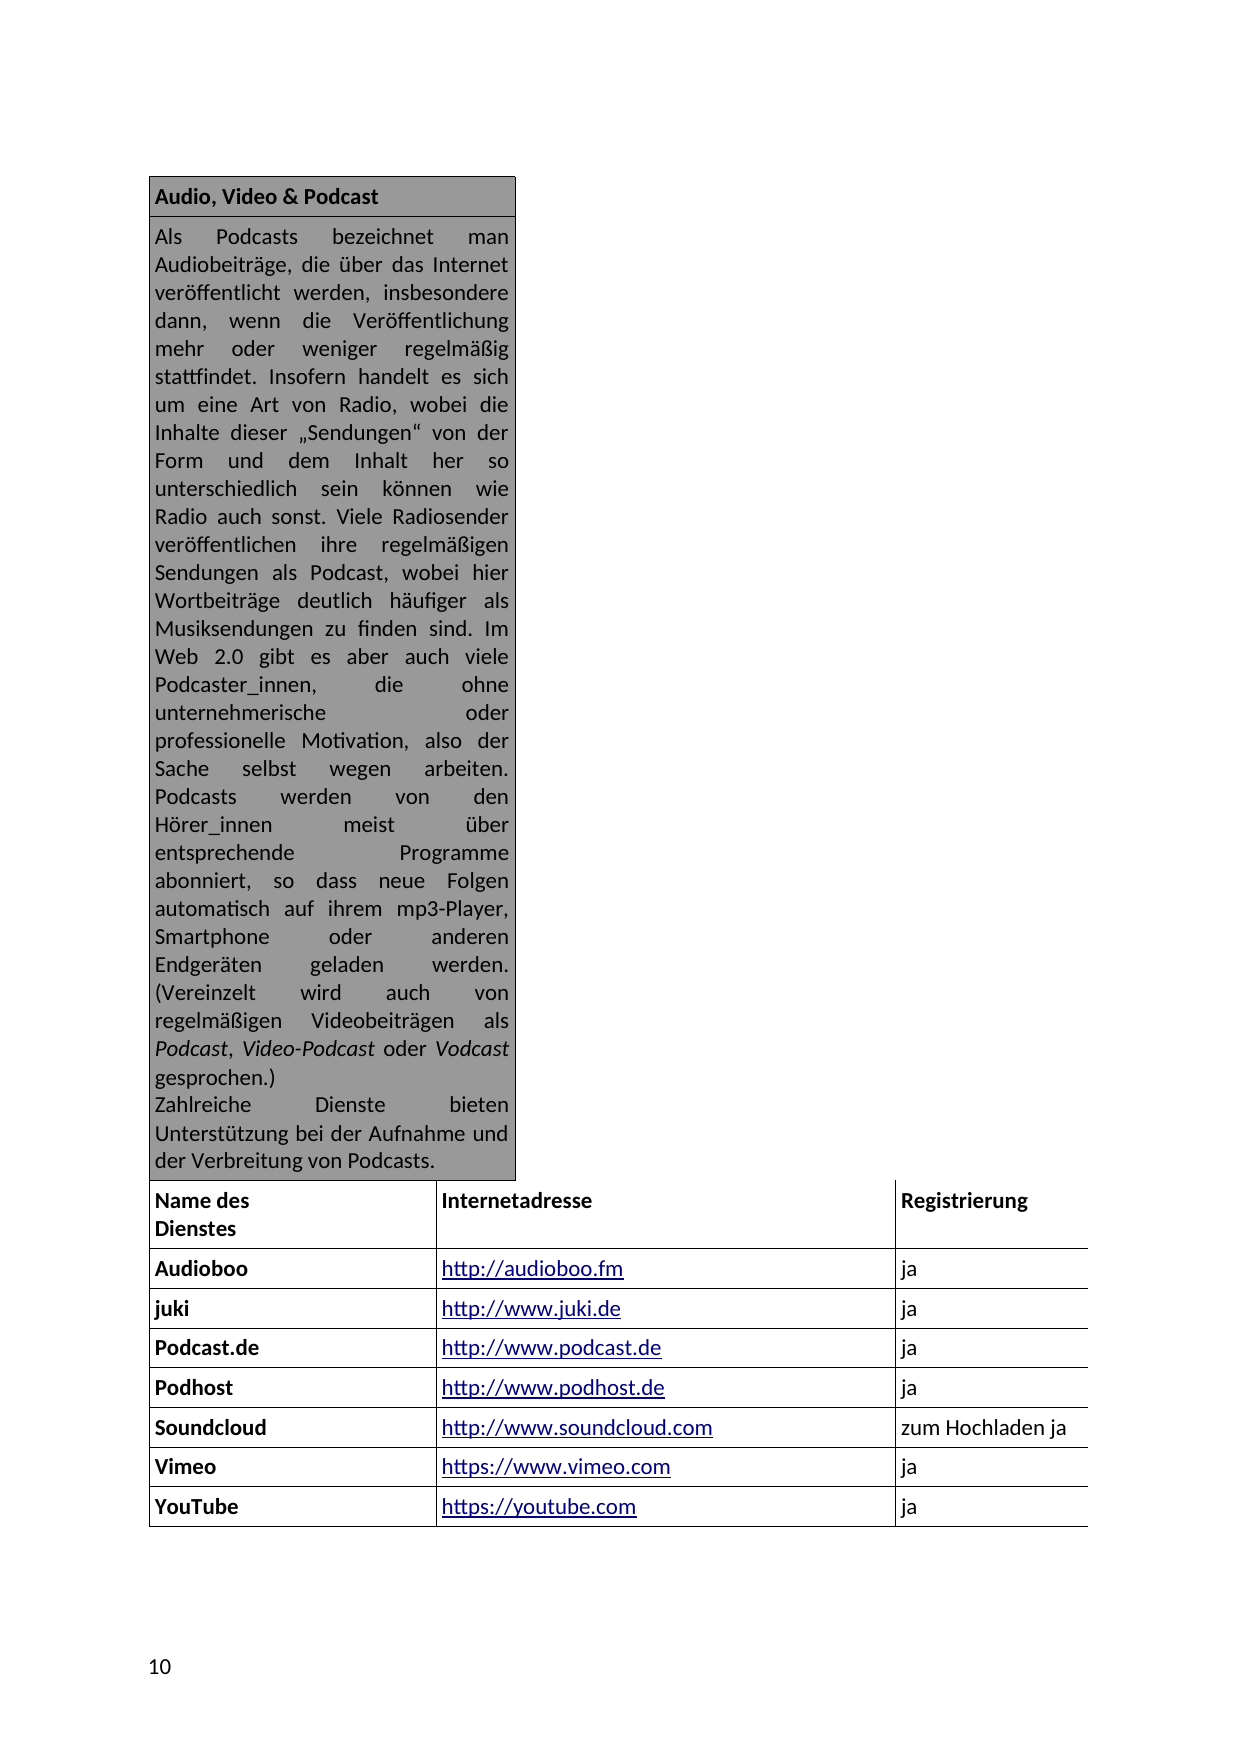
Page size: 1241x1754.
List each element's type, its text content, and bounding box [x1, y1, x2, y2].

table_cell juki [150, 1289, 436, 1327]
table_cell Internetadresse [437, 1180, 895, 1248]
table_header Audio, Video & Podcast [150, 177, 515, 216]
table_cell ja [896, 1368, 1088, 1407]
table_cell http://www.juki.de [437, 1289, 895, 1327]
table_cell ja [896, 1249, 1088, 1288]
table_cell ja [896, 1329, 1088, 1367]
table_cell Name des Dienstes [150, 1181, 436, 1248]
table_cell Soundcloud [150, 1408, 436, 1447]
table_cell ja [896, 1448, 1088, 1486]
table_cell https://www.vimeo.com [437, 1448, 895, 1486]
table_cell zum Hochladen ja [896, 1408, 1088, 1447]
table_cell Audioboo [150, 1249, 436, 1288]
table_cell Podcast.de [150, 1329, 436, 1367]
table_cell http://audioboo.fm [437, 1249, 895, 1288]
table_cell http://www.soundcloud.com [437, 1408, 895, 1447]
table_cell Vimeo [150, 1448, 436, 1486]
table_cell ja [896, 1289, 1088, 1327]
table_cell Als Podcasts bezeichnet man Audiobeiträge, die über das Internet veröffentlicht werden, insbesondere dann, wenn die Veröffentlichung mehr oder weniger regelmäßig stattfindet. Insofern handelt es sich um eine Art von Radio, wobei die Inhalte dieser „Sendungen“ von der Form und dem Inhalt her so unterschiedlich sein können wie Radio auch sonst. Viele Radiosender veröffentlichen ihre regelmäßigen Sendungen als Podcast, wobei hier Wortbeiträge deutlich häufiger als Musiksendungen zu finden sind. Im Web 2.0 gibt es aber auch viele Podcaster_innen, die ohne unternehmerische oder professionelle Motivation, also der Sache selbst wegen arbeiten. Podcasts werden von den Hörer_innen meist über entsprechende Programme abonniert, so dass neue Folgen automatisch auf ihrem mp3-Player, Smartphone oder anderen Endgeräten geladen werden. (Vereinzelt wird auch von regelmäßigen Videobeiträgen als Podcast, Video-Podcast oder Vodcast gesprochen.) Zahlreiche Dienste bieten Unterstützung bei der Aufnahme und der Verbreitung von Podcasts. [150, 217, 515, 1180]
table_cell ja [896, 1487, 1088, 1526]
table_cell http://www.podcast.de [437, 1329, 895, 1367]
table_cell Registrierung [896, 1180, 1088, 1248]
table_cell YouTube [150, 1487, 436, 1526]
table_cell https://youtube.com [437, 1487, 895, 1526]
table_cell http://www.podhost.de [437, 1368, 895, 1407]
table_cell Podhost [150, 1368, 436, 1407]
